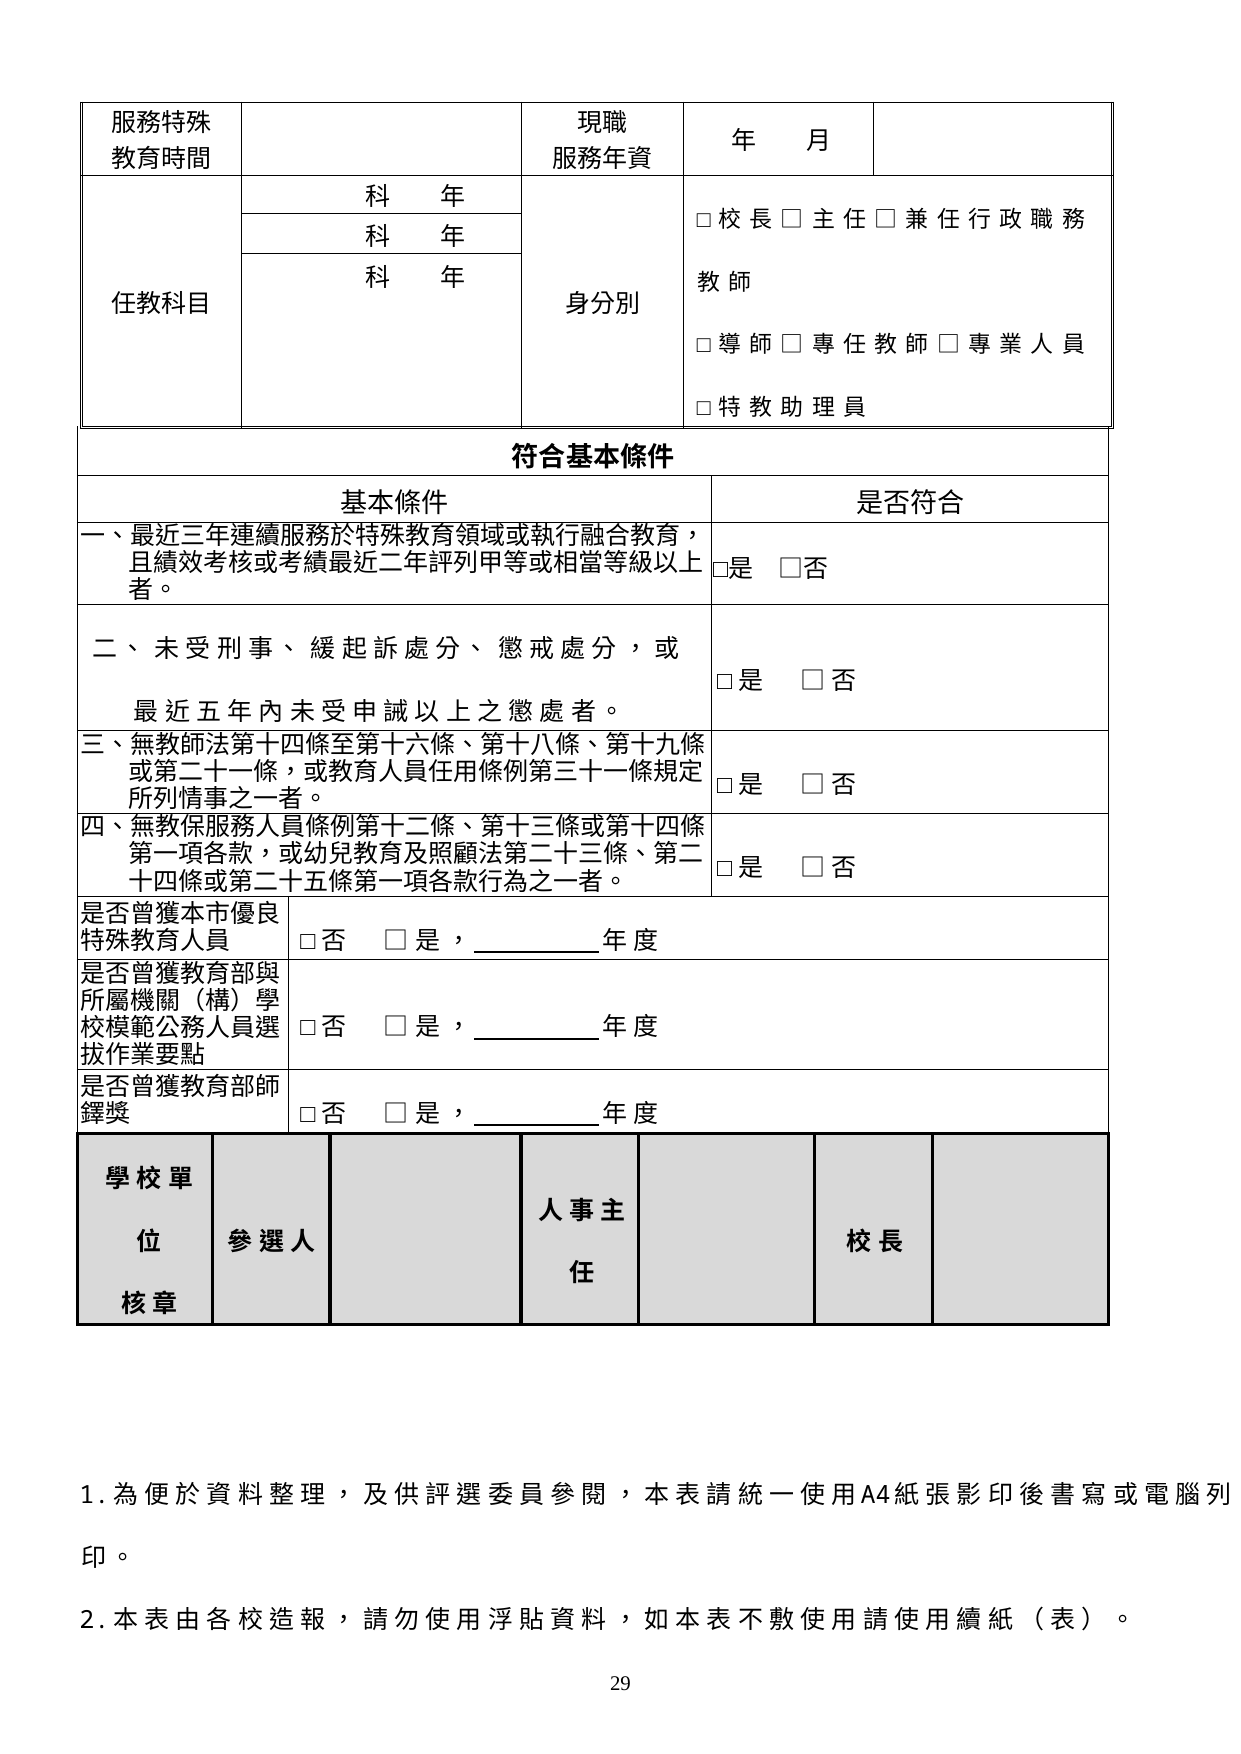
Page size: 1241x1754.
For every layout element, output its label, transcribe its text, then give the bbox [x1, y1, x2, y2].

table_cell [332, 1135, 519, 1323]
table_cell 是否曾獲教育部與所屬機關（構）學校模範公務人員選拔作業要點 [78, 960, 288, 1069]
table_cell 人事主任 [523, 1135, 637, 1323]
table_cell [242, 103, 521, 175]
text 1.為便於資料整理，及供評選委員參閱，本表請統一使用A4紙張影印後書寫或電腦列印。 [78, 1451, 1240, 1576]
table_cell 學校單位 核章 [79, 1135, 211, 1323]
table_cell □否 □是， 年度 [289, 897, 1108, 959]
table_cell □校長□主任□兼任行政職務教師 □導師□專任教師□專業人員 □特教助理員 [684, 176, 1111, 426]
table_cell 現職 服務年資 [522, 103, 683, 175]
table_cell [1109, 522, 1113, 604]
table_cell 一、最近三年連續服務於特殊教育領域或執行融合教育，且績效考核或考績最近二年評列甲等或相當等級以上者。 [78, 523, 711, 604]
table_cell 任教科目 [83, 176, 241, 426]
table_cell 參選人 [214, 1135, 328, 1323]
table_cell 科 年 [242, 214, 521, 253]
table_cell 三、無教師法第十四條至第十六條、第十八條、第十九條或第二十一條，或教育人員任用條例第三十一條規定所列情事之一者。 [78, 731, 711, 813]
table_cell □否 □是， 年度 [289, 1070, 1108, 1132]
table_cell [1109, 813, 1113, 896]
table_cell □是 □否 [712, 605, 1108, 730]
table_cell 是否符合 [712, 476, 1108, 522]
table_cell 是否曾獲本市優良特殊教育人員 [78, 897, 288, 959]
table_cell 科 年 [242, 254, 521, 426]
table_cell [874, 103, 1111, 175]
table_cell [1109, 475, 1113, 522]
table_cell 二、未受刑事、緩起訴處分、懲戒處分，或最近五年內未受申誡以上之懲處者。 [78, 605, 711, 730]
table_cell 是否曾獲教育部師鐸獎 [78, 1070, 288, 1132]
table_cell 服務特殊 教育時間 [83, 103, 241, 175]
table_cell 校長 [816, 1135, 931, 1323]
text 2.本表由各校造報，請勿使用浮貼資料，如本表不敷使用請使用續紙（表）。 [78, 1576, 1112, 1638]
table_cell 符合基本條件 [78, 426, 1108, 475]
table_cell [934, 1135, 1107, 1323]
table_cell □是 □否 [712, 731, 1108, 813]
table_cell [1109, 429, 1113, 475]
table_cell [1109, 1069, 1113, 1132]
table_cell 基本條件 [78, 476, 711, 522]
table_cell □否 □是， 年度 [289, 960, 1108, 1069]
table_cell [1109, 959, 1113, 1069]
table_cell [1109, 896, 1113, 959]
table_cell 年 月 [684, 103, 873, 175]
table_cell 身分別 [522, 176, 683, 426]
table_cell □是 □否 [712, 814, 1108, 896]
table_cell 科 年 [242, 176, 521, 212]
table_cell 四、無教保服務人員條例第十二條、第十三條或第十四條第一項各款，或幼兒教育及照顧法第二十三條、第二十四條或第二十五條第一項各款行為之一者。 [78, 814, 711, 896]
table_cell [1109, 604, 1113, 730]
table_cell □是 □否 [712, 523, 1108, 604]
table_cell [1109, 730, 1113, 813]
table_cell [640, 1135, 813, 1323]
